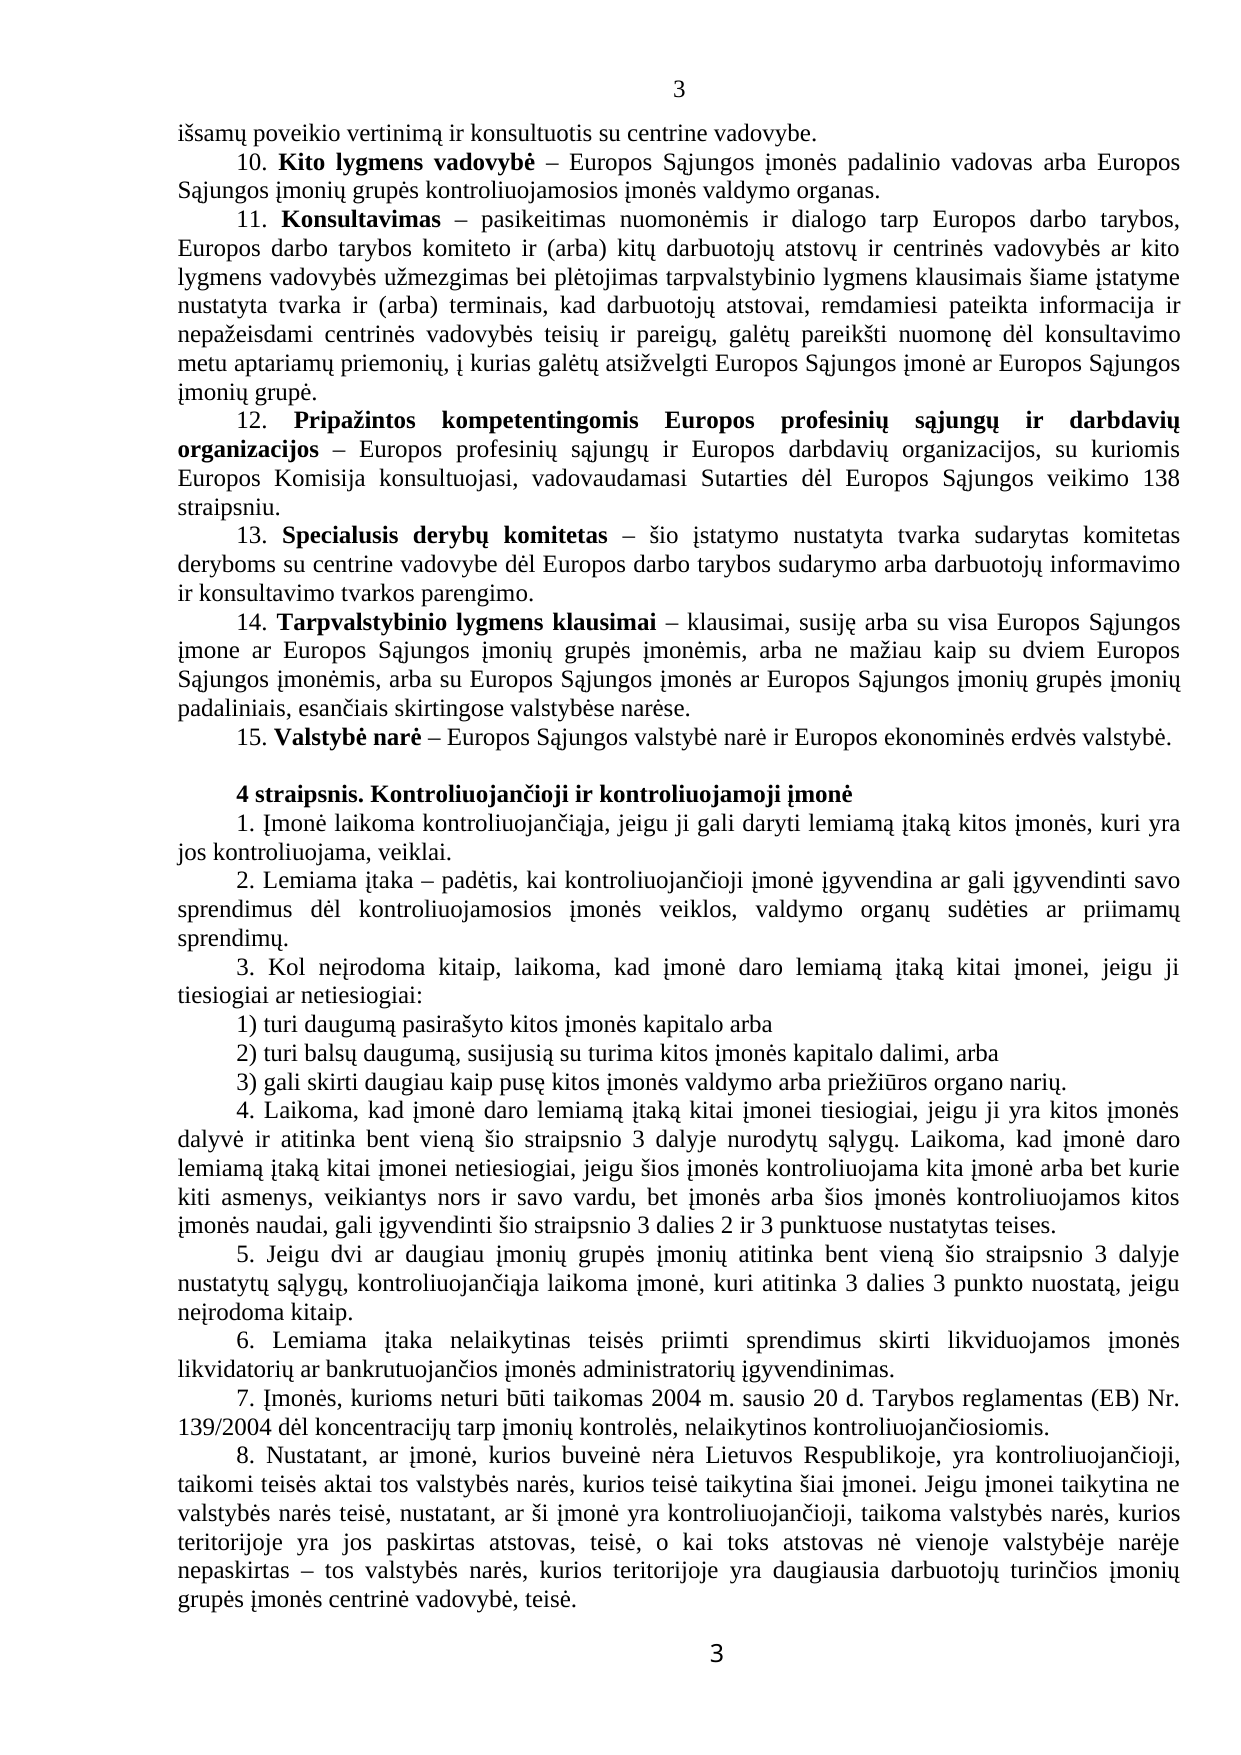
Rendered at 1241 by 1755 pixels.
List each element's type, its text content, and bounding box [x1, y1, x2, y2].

text 4. Laikoma, kad įmonė daro lemiamą įtaką kitai įmonei tiesiogiai, jeigu ji yra kitos įmonės dalyvė ir atitinka bent vieną šio straipsnio 3 dalyje nurodytų sąlygų. Laikoma, kad įmonė daro lemiamą įtaką kitai įmonei netiesiogiai, jeigu šios įmonės kontroliuojama kita įmonė arba bet kurie kiti asmenys, veikiantys nors ir savo vardu, bet įmonės arba šios įmonės kontroliuojamos kitos įmonės naudai, gali įgyvendinti šio straipsnio 3 dalies 2 ir 3 punktuose nustatytas teises. [177, 1096, 1181, 1239]
text 3) gali skirti daugiau kaip pusę kitos įmonės valdymo arba priežiūros organo narių. [177, 1067, 1181, 1096]
text 10. Kito lygmens vadovybė – Europos Sąjungos įmonės padalinio vadovas arba Europos Sąjungos įmonių grupės kontroliuojamosios įmonės valdymo organas. [177, 147, 1181, 204]
text 7. Įmonės, kurioms neturi būti taikomas 2004 m. sausio 20 d. Tarybos reglamentas (EB) Nr. 139/2004 dėl koncentracijų tarp įmonių kontrolės, nelaikytinos kontroliuojančiosiomis. [177, 1383, 1181, 1441]
text 15. Valstybė narė – Europos Sąjungos valstybė narė ir Europos ekonominės erdvės valstybė. [177, 722, 1181, 751]
text išsamų poveikio vertinimą ir konsultuotis su centrine vadovybe. [177, 118, 1181, 147]
text 14. Tarpvalstybinio lygmens klausimai – klausimai, susiję arba su visa Europos Sąjungos įmone ar Europos Sąjungos įmonių grupės įmonėmis, arba ne mažiau kaip su dviem Europos Sąjungos įmonėmis, arba su Europos Sąjungos įmonės ar Europos Sąjungos įmonių grupės įmonių padaliniais, esančiais skirtingose valstybėse narėse. [177, 607, 1181, 722]
text 2. Lemiama įtaka – padėtis, kai kontroliuojančioji įmonė įgyvendina ar gali įgyvendinti savo sprendimus dėl kontroliuojamosios įmonės veiklos, valdymo organų sudėties ar priimamų sprendimų. [177, 866, 1181, 952]
text 13. Specialusis derybų komitetas – šio įstatymo nustatyta tvarka sudarytas komitetas deryboms su centrine vadovybe dėl Europos darbo tarybos sudarymo arba darbuotojų informavimo ir konsultavimo tvarkos parengimo. [177, 521, 1181, 607]
text 6. Lemiama įtaka nelaikytinas teisės priimti sprendimus skirti likviduojamos įmonės likvidatorių ar bankrutuojančios įmonės administratorių įgyvendinimas. [177, 1326, 1181, 1383]
text 12. Pripažintos kompetentingomis Europos profesinių sąjungų ir darbdavių organizacijos – Europos profesinių sąjungų ir Europos darbdavių organizacijos, su kuriomis Europos Komisija konsultuojasi, vadovaudamasi Sutarties dėl Europos Sąjungos veikimo 138 straipsniu. [177, 406, 1181, 521]
text 5. Jeigu dvi ar daugiau įmonių grupės įmonių atitinka bent vieną šio straipsnio 3 dalyje nustatytų sąlygų, kontroliuojančiąja laikoma įmonė, kuri atitinka 3 dalies 3 punkto nuostatą, jeigu neįrodoma kitaip. [177, 1239, 1181, 1326]
text 1. Įmonė laikoma kontroliuojančiąja, jeigu ji gali daryti lemiamą įtaką kitos įmonės, kuri yra jos kontroliuojama, veiklai. [177, 808, 1181, 866]
text 2) turi balsų daugumą, susijusią su turima kitos įmonės kapitalo dalimi, arba [177, 1038, 1181, 1067]
text 11. Konsultavimas – pasikeitimas nuomonėmis ir dialogo tarp Europos darbo tarybos, Europos darbo tarybos komiteto ir (arba) kitų darbuotojų atstovų ir centrinės vadovybės ar kito lygmens vadovybės užmezgimas bei plėtojimas tarpvalstybinio lygmens klausimais šiame įstatyme nustatyta tvarka ir (arba) terminais, kad darbuotojų atstovai, remdamiesi pateikta informacija ir nepažeisdami centrinės vadovybės teisių ir pareigų, galėtų pareikšti nuomonę dėl konsultavimo metu aptariamų priemonių, į kurias galėtų atsižvelgti Europos Sąjungos įmonė ar Europos Sąjungos įmonių grupė. [177, 204, 1181, 406]
text 1) turi daugumą pasirašyto kitos įmonės kapitalo arba [177, 1009, 1181, 1038]
text 3. Kol neįrodoma kitaip, laikoma, kad įmonė daro lemiamą įtaką kitai įmonei, jeigu ji tiesiogiai ar netiesiogiai: [177, 952, 1181, 1009]
text 8. Nustatant, ar įmonė, kurios buveinė nėra Lietuvos Respublikoje, yra kontroliuojančioji, taikomi teisės aktai tos valstybės narės, kurios teisė taikytina šiai įmonei. Jeigu įmonei taikytina ne valstybės narės teisė, nustatant, ar ši įmonė yra kontroliuojančioji, taikoma valstybės narės, kurios teritorijoje yra jos paskirtas atstovas, teisė, o kai toks atstovas nė vienoje valstybėje narėje nepaskirtas – tos valstybės narės, kurios teritorijoje yra daugiausia darbuotojų turinčios įmonių grupės įmonės centrinė vadovybė, teisė. [177, 1441, 1181, 1613]
text 4 straipsnis. Kontroliuojančioji ir kontroliuojamoji įmonė [177, 779, 1181, 808]
